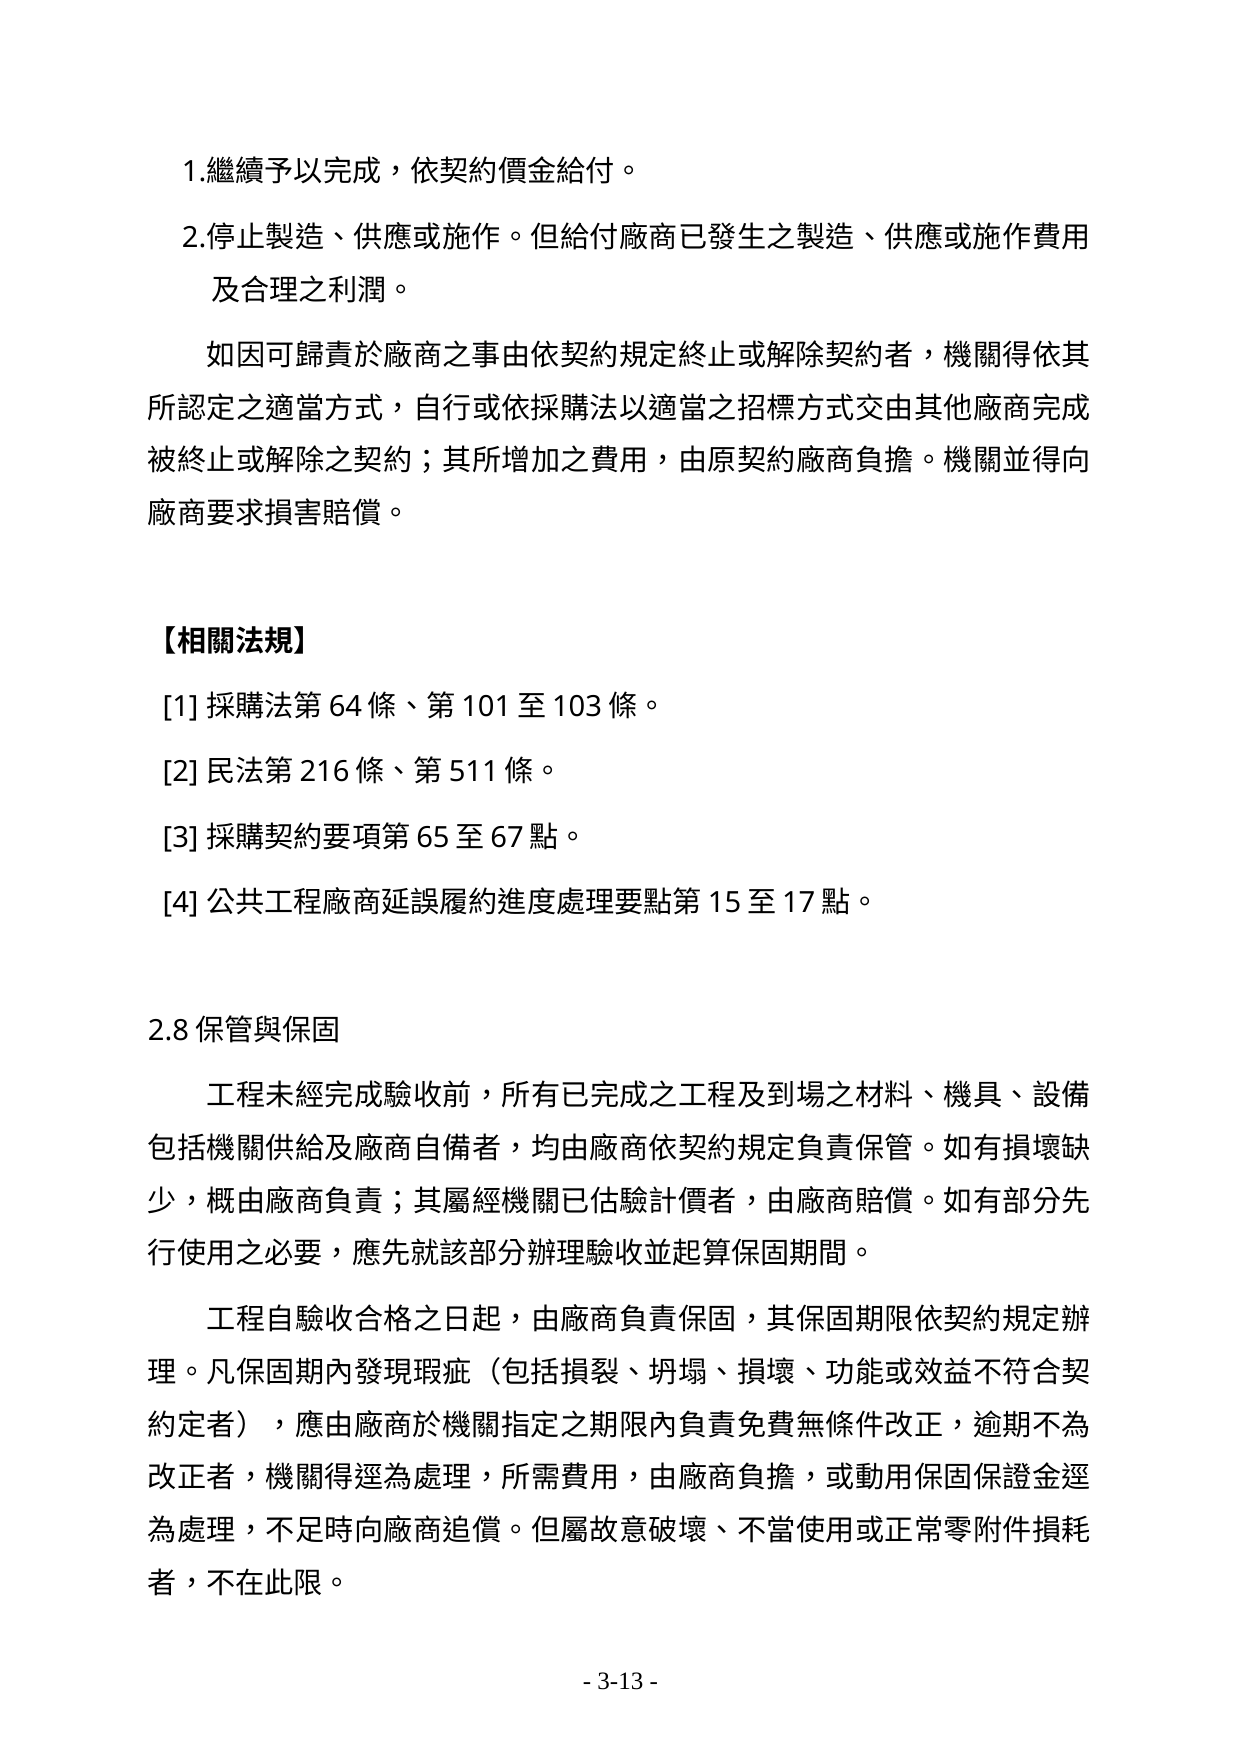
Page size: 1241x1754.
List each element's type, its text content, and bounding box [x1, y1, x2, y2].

text [2] 民法第216條、第511條。 [162, 748, 1092, 790]
text 工程未經完成驗收前，所有已完成之工程及到場之材料、機具、設備，包括機關供給及廠商自備者，均由廠商依契約規定負責保管。如有損壞缺少，概由廠商負責；其屬經機關已估驗計價者，由廠商賠償。如有部分先行使用之必要，應先就該部分辦理驗收並起算保固期間。 [148, 1072, 1092, 1272]
text [4] 公共工程廠商延誤履約進度處理要點第15至17點。 [162, 879, 1092, 921]
text 1.繼續予以完成，依契約價金給付。 [182, 148, 1092, 190]
subtitle 2.8保管與保固 [148, 1006, 1092, 1049]
text [1] 採購法第64條、第101至103條。 [162, 682, 1092, 725]
text 2.停止製造、供應或施作。但給付廠商已發生之製造、供應或施作費用及合理之利潤。 [182, 213, 1092, 308]
text 工程自驗收合格之日起，由廠商負責保固，其保固期限依契約規定辦理。凡保固期內發現瑕疵（包括損裂、坍塌、損壞、功能或效益不符合契約定者），應由廠商於機關指定之期限內負責免費無條件改正，逾期不為改正者，機關得逕為處理，所需費用，由廠商負擔，或動用保固保證金逕為處理，不足時向廠商追償。但屬故意破壞、不當使用或正常零附件損耗者，不在此限。 [148, 1295, 1092, 1602]
text [3] 採購契約要項第65至67點。 [162, 813, 1092, 856]
text 【相關法規】 [148, 617, 1092, 659]
text 如因可歸責於廠商之事由依契約規定終止或解除契約者，機關得依其所認定之適當方式，自行或依採購法以適當之招標方式交由其他廠商完成被終止或解除之契約；其所增加之費用，由原契約廠商負擔。機關並得向廠商要求損害賠償。 [148, 331, 1092, 532]
